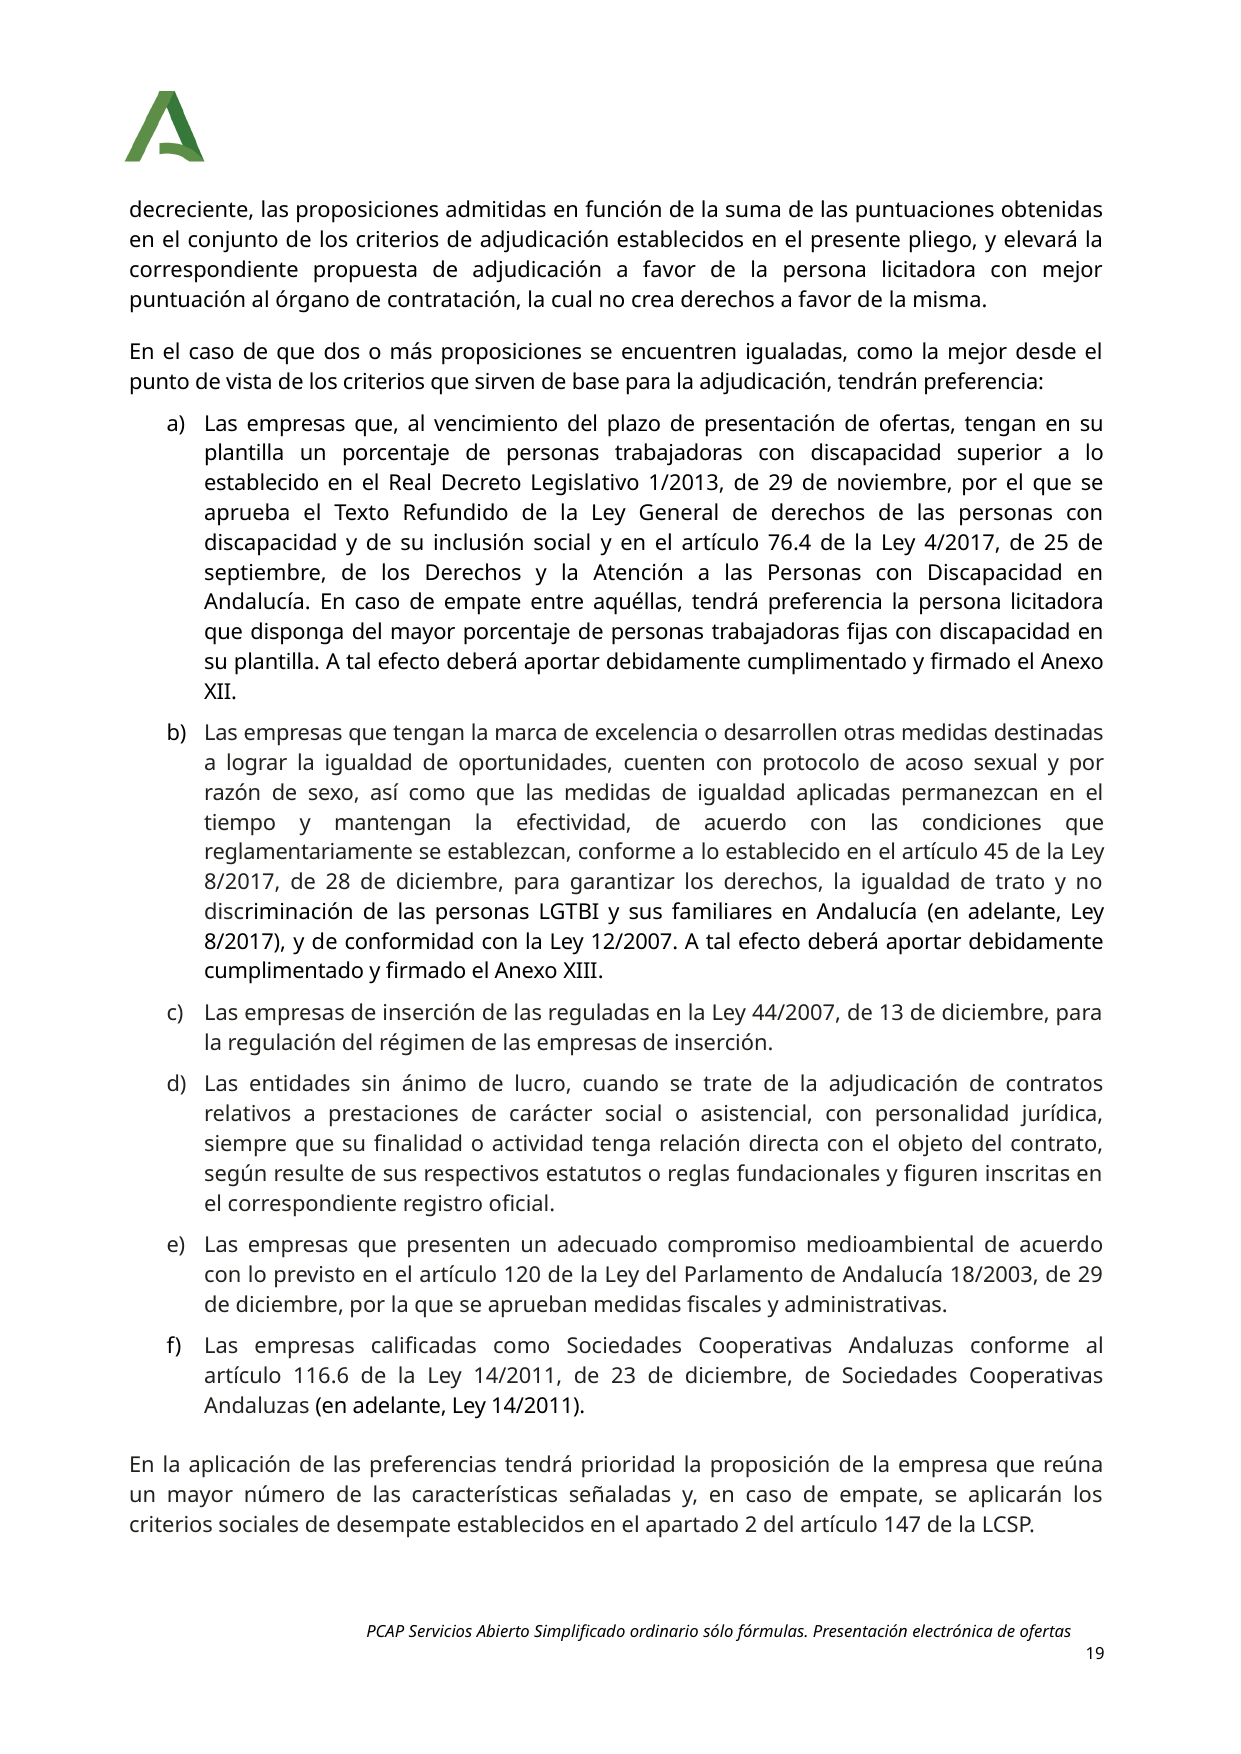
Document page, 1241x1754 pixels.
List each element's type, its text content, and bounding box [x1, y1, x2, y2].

picture [120, 86, 209, 166]
list Las empresas calificadas como Sociedades Cooperativas Andaluzas conforme al artículo 116.6 de la Ley 14/2011, de 23 de diciembre, de Sociedades Cooperativas Andaluzas (en adelante, Ley 14/2011). [166, 1330, 1104, 1420]
text En el caso de que dos o más proposiciones se encuentren igualadas, como la mejor desde el punto de vista de los criterios que sirven de base para la adjudicación, tendrán preferencia: [129, 336, 1104, 396]
list Las empresas de inserción de las reguladas en la Ley 44/2007, de 13 de diciembre, para la regulación del régimen de las empresas de inserción. [166, 997, 1104, 1057]
text En la aplicación de las preferencias tendrá prioridad la proposición de la empresa que reúna un mayor número de las características señaladas y, en caso de empate, se aplicarán los criterios sociales de desempate establecidos en el apartado 2 del artículo 147 de la LCSP. [129, 1449, 1104, 1539]
text decreciente, las proposiciones admitidas en función de la suma de las puntuaciones obtenidas en el conjunto de los criterios de adjudicación establecidos en el presente pliego, y elevará la correspondiente propuesta de adjudicación a favor de la persona licitadora con mejor puntuación al órgano de contratación, la cual no crea derechos a favor de la misma. [129, 194, 1104, 313]
list Las empresas que presenten un adecuado compromiso medioambiental de acuerdo con lo previsto en el artículo 120 de la Ley del Parlamento de Andalucía 18/2003, de 29 de diciembre, por la que se aprueban medidas fiscales y administrativas. [166, 1229, 1104, 1318]
list Las entidades sin ánimo de lucro, cuando se trate de la adjudicación de contratos relativos a prestaciones de carácter social o asistencial, con personalidad jurídica, siempre que su finalidad o actividad tenga relación directa con el objeto del contrato, según resulte de sus respectivos estatutos o reglas fundacionales y figuren inscritas en el correspondiente registro oficial. [166, 1068, 1104, 1217]
list Las empresas que tengan la marca de excelencia o desarrollen otras medidas destinadas a lograr la igualdad de oportunidades, cuenten con protocolo de acoso sexual y por razón de sexo, así como que las medidas de igualdad aplicadas permanezcan en el tiempo y mantengan la efectividad, de acuerdo con las condiciones que reglamentariamente se establezcan, conforme a lo establecido en el artículo 45 de la Ley 8/2017, de 28 de diciembre, para garantizar los derechos, la igualdad de trato y no discriminación de las personas LGTBI y sus familiares en Andalucía (en adelante, Ley 8/2017), y de conformidad con la Ley 12/2007. A tal efecto deberá aportar debidamente cumplimentado y firmado el Anexo XIII. [166, 717, 1104, 985]
list Las empresas que, al vencimiento del plazo de presentación de ofertas, tengan en su plantilla un porcentaje de personas trabajadoras con discapacidad superior a lo establecido en el Real Decreto Legislativo 1/2013, de 29 de noviembre, por el que se aprueba el Texto Refundido de la Ley General de derechos de las personas con discapacidad y de su inclusión social y en el artículo 76.4 de la Ley 4/2017, de 25 de septiembre, de los Derechos y la Atención a las Personas con Discapacidad en Andalucía. En caso de empate entre aquéllas, tendrá preferencia la persona licitadora que disponga del mayor porcentaje de personas trabajadoras fijas con discapacidad en su plantilla. A tal efecto deberá aportar debidamente cumplimentado y firmado el Anexo XII. [166, 407, 1104, 705]
